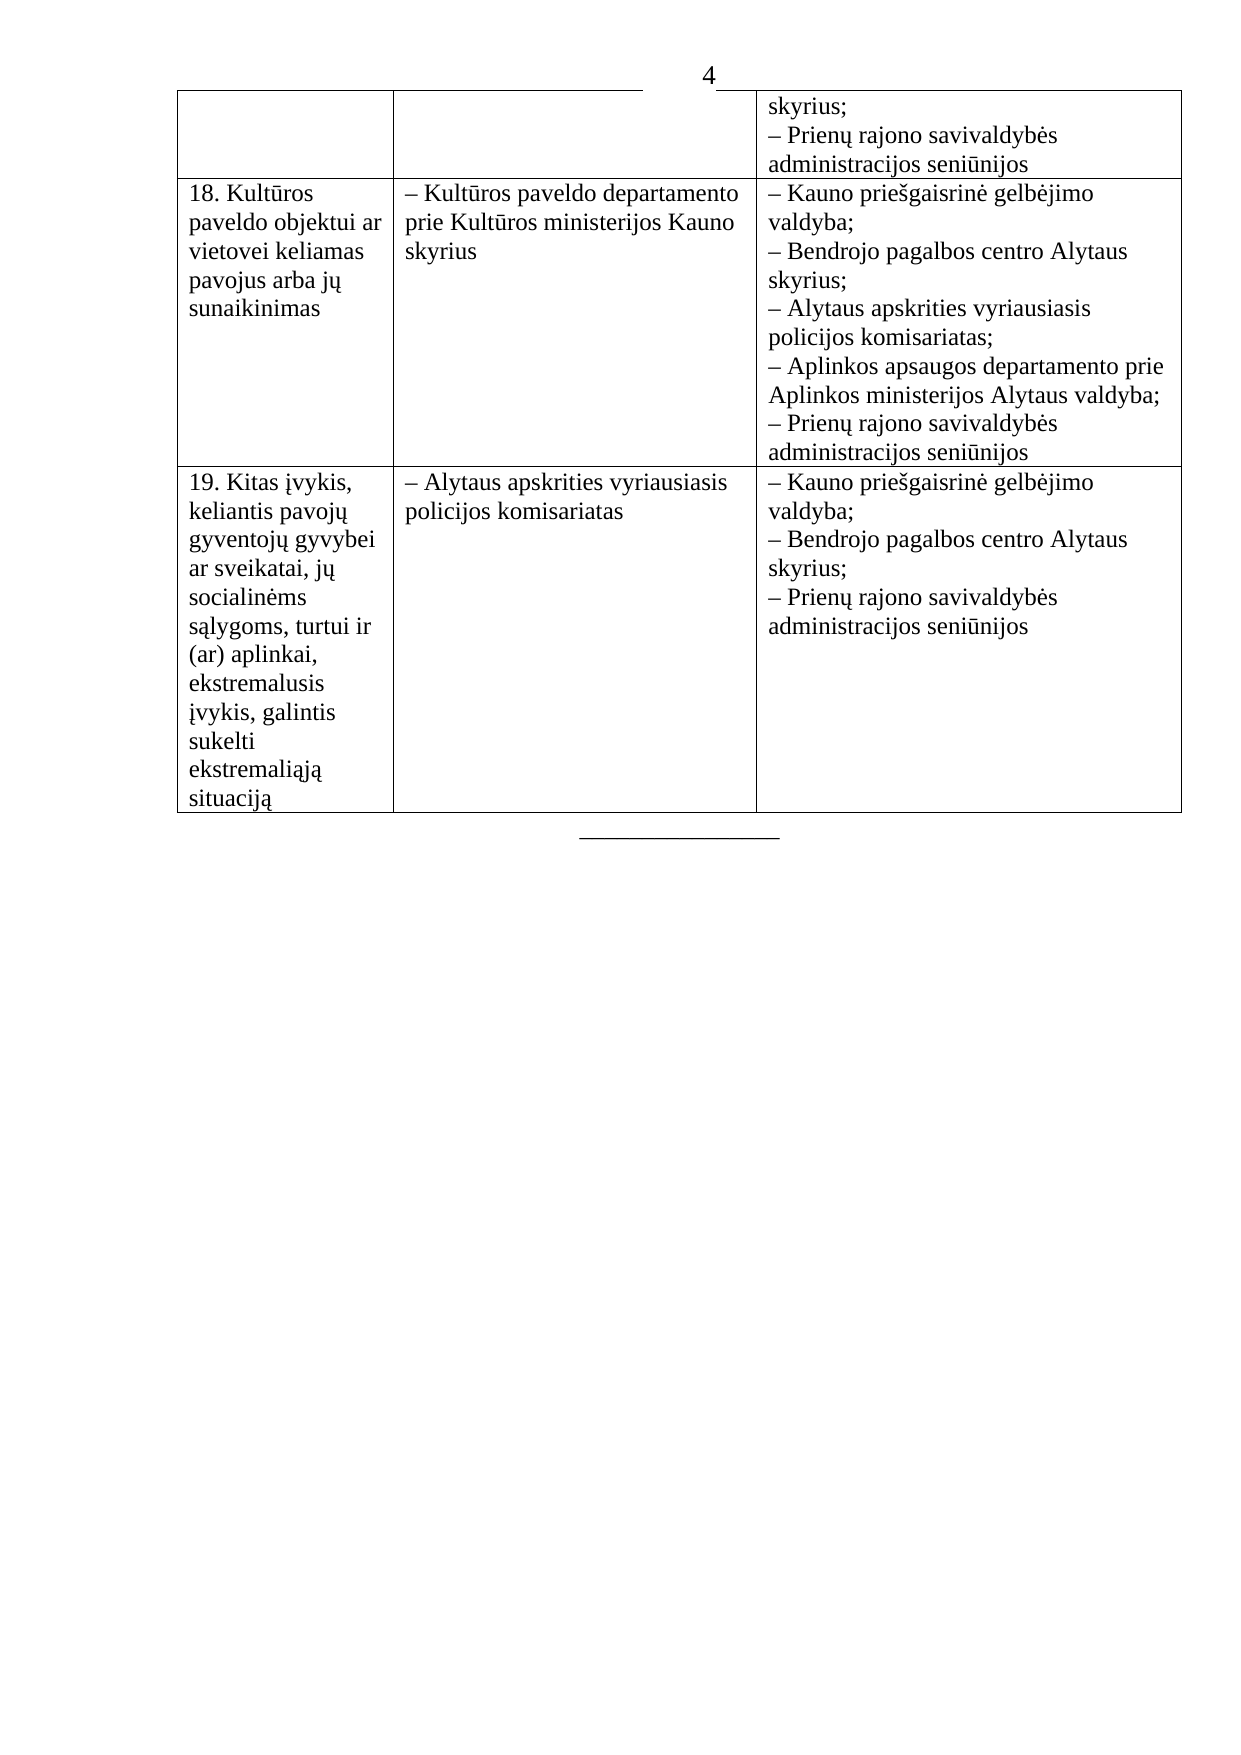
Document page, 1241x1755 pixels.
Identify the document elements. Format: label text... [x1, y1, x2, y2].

table_cell – Kauno priešgaisrinė gelbėjimo valdyba; – Bendrojo pagalbos centro Alytaus skyrius; – Alytaus apskrities vyriausiasis policijos komisariatas; – Aplinkos apsaugos departamento prie Aplinkos ministerijos Alytaus valdyba; – Prienų rajono savivaldybės administracijos seniūnijos [757, 179, 1181, 466]
table_cell 19. Kitas įvykis, keliantis pavojų gyventojų gyvybei ar sveikatai, jų socialinėms sąlygoms, turtui ir (ar) aplinkai, ekstremalusis įvykis, galintis sukelti ekstremaliąją situaciją [178, 467, 393, 812]
text ________________ [177, 813, 1181, 842]
table_cell – Alytaus apskrities vyriausiasis policijos komisariatas [394, 467, 756, 812]
table_cell [178, 91, 393, 177]
table_cell – Kultūros paveldo departamento prie Kultūros ministerijos Kauno skyrius [394, 179, 756, 466]
table_cell – Kauno priešgaisrinė gelbėjimo valdyba; – Bendrojo pagalbos centro Alytaus skyrius; – Prienų rajono savivaldybės administracijos seniūnijos [757, 467, 1181, 812]
table_cell 18. Kultūros paveldo objektui ar vietovei keliamas pavojus arba jų sunaikinimas [178, 179, 393, 466]
table_cell [394, 91, 756, 177]
table_cell skyrius; – Prienų rajono savivaldybės administracijos seniūnijos [757, 91, 1181, 177]
